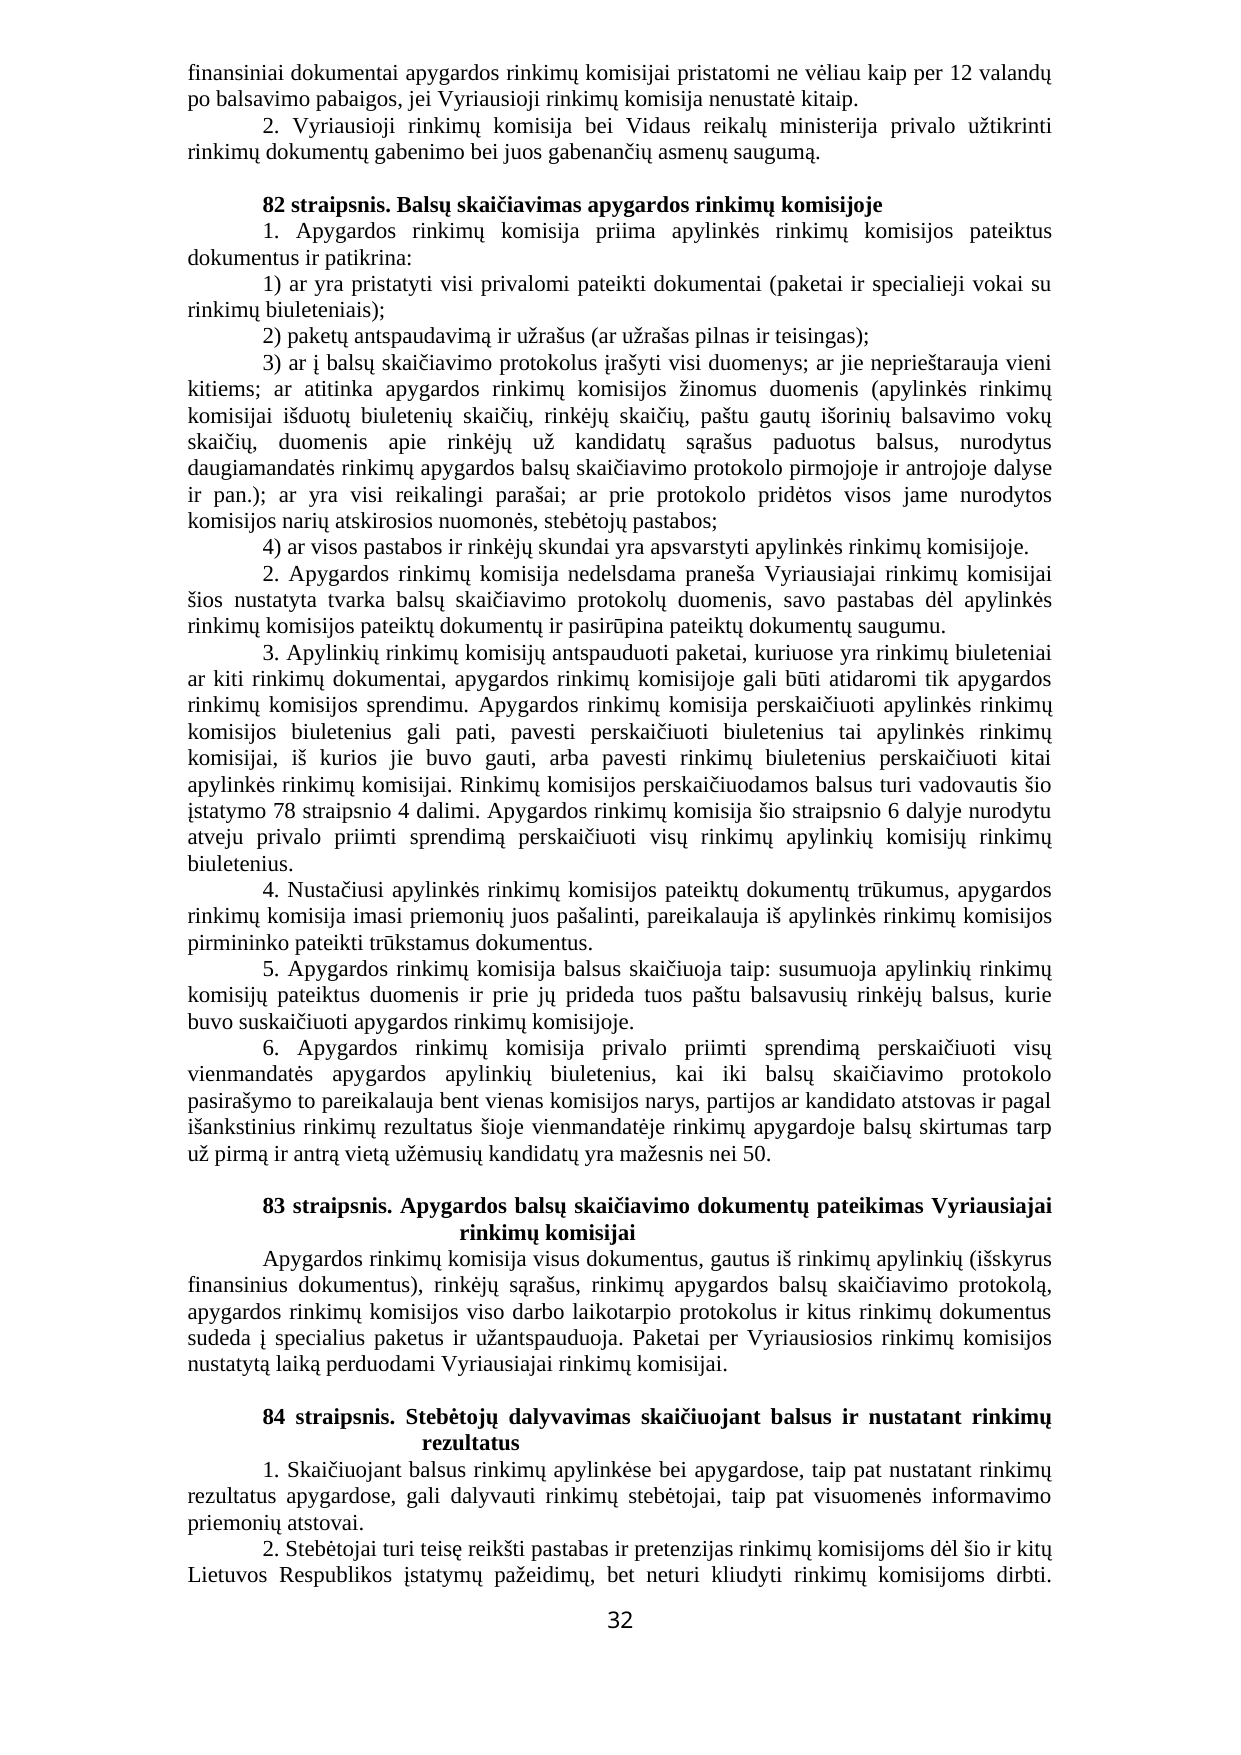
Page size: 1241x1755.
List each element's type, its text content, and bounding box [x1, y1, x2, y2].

text 4) ar visos pastabos ir rinkėjų skundai yra apsvarstyti apylinkės rinkimų komisijoje. [187, 533, 1053, 560]
subtitle 82 straipsnis. Balsų skaičiavimas apygardos rinkimų komisijoje [187, 191, 1053, 217]
subtitle 84 straipsnis. Stebėtojų dalyvavimas skaičiuojant balsus ir nustatant rinkimų rezultatus [262, 1403, 1053, 1456]
text 6. Apygardos rinkimų komisija privalo priimti sprendimą perskaičiuoti visų vienmandatės apygardos apylinkių biuletenius, kai iki balsų skaičiavimo protokolo pasirašymo to pareikalauja bent vienas komisijos narys, partijos ar kandidato atstovas ir pagal išankstinius rinkimų rezultatus šioje vienmandatėje rinkimų apygardoje balsų skirtumas tarp už pirmą ir antrą vietą užėmusių kandidatų yra mažesnis nei 50. [187, 1034, 1053, 1166]
text 2) paketų antspaudavimą ir užrašus (ar užrašas pilnas ir teisingas); [187, 323, 1053, 349]
text 4. Nustačiusi apylinkės rinkimų komisijos pateiktų dokumentų trūkumus, apygardos rinkimų komisija imasi priemonių juos pašalinti, pareikalauja iš apylinkės rinkimų komisijos pirmininko pateikti trūkstamus dokumentus. [187, 876, 1053, 955]
text 2. Apygardos rinkimų komisija nedelsdama praneša Vyriausiajai rinkimų komisijai šios nustatyta tvarka balsų skaičiavimo protokolų duomenis, savo pastabas dėl apylinkės rinkimų komisijos pateiktų dokumentų ir pasirūpina pateiktų dokumentų saugumu. [187, 560, 1053, 639]
text 2. Vyriausioji rinkimų komisija bei Vidaus reikalų ministerija privalo užtikrinti rinkimų dokumentų gabenimo bei juos gabenančių asmenų saugumą. [187, 112, 1053, 164]
text Apygardos rinkimų komisija visus dokumentus, gautus iš rinkimų apylinkių (išskyrus finansinius dokumentus), rinkėjų sąrašus, rinkimų apygardos balsų skaičiavimo protokolą, apygardos rinkimų komisijos viso darbo laikotarpio protokolus ir kitus rinkimų dokumentus sudeda į specialius paketus ir užantspauduoja. Paketai per Vyriausiosios rinkimų komisijos nustatytą laiką perduodami Vyriausiajai rinkimų komisijai. [187, 1245, 1053, 1377]
text 3) ar į balsų skaičiavimo protokolus įrašyti visi duomenys; ar jie neprieštarauja vieni kitiems; ar atitinka apygardos rinkimų komisijos žinomus duomenis (apylinkės rinkimų komisijai išduotų biuletenių skaičių, rinkėjų skaičių, paštu gautų išorinių balsavimo vokų skaičių, duomenis apie rinkėjų už kandidatų sąrašus paduotus balsus, nurodytus daugiamandatės rinkimų apygardos balsų skaičiavimo protokolo pirmojoje ir antrojoje dalyse ir pan.); ar yra visi reikalingi parašai; ar prie protokolo pridėtos visos jame nurodytos komisijos narių atskirosios nuomonės, stebėtojų pastabos; [187, 349, 1053, 533]
text 1. Skaičiuojant balsus rinkimų apylinkėse bei apygardose, taip pat nustatant rinkimų rezultatus apygardose, gali dalyvauti rinkimų stebėtojai, taip pat visuomenės informavimo priemonių atstovai. [187, 1456, 1053, 1535]
text 3. Apylinkių rinkimų komisijų antspauduoti paketai, kuriuose yra rinkimų biuleteniai ar kiti rinkimų dokumentai, apygardos rinkimų komisijoje gali būti atidaromi tik apygardos rinkimų komisijos sprendimu. Apygardos rinkimų komisija perskaičiuoti apylinkės rinkimų komisijos biuletenius gali pati, pavesti perskaičiuoti biuletenius tai apylinkės rinkimų komisijai, iš kurios jie buvo gauti, arba pavesti rinkimų biuletenius perskaičiuoti kitai apylinkės rinkimų komisijai. Rinkimų komisijos perskaičiuodamos balsus turi vadovautis šio įstatymo 78 straipsnio 4 dalimi. Apygardos rinkimų komisija šio straipsnio 6 dalyje nurodytu atveju privalo priimti sprendimą perskaičiuoti visų rinkimų apylinkių komisijų rinkimų biuletenius. [187, 639, 1053, 876]
text 1) ar yra pristatyti visi privalomi pateikti dokumentai (paketai ir specialieji vokai su rinkimų biuleteniais); [187, 270, 1053, 323]
subtitle 83 straipsnis. Apygardos balsų skaičiavimo dokumentų pateikimas Vyriausiajai rinkimų komisijai [262, 1192, 1053, 1245]
text 1. Apygardos rinkimų komisija priima apylinkės rinkimų komisijos pateiktus dokumentus ir patikrina: [187, 217, 1053, 270]
text finansiniai dokumentai apygardos rinkimų komisijai pristatomi ne vėliau kaip per 12 valandų po balsavimo pabaigos, jei Vyriausioji rinkimų komisija nenustatė kitaip. [187, 59, 1053, 112]
text 2. Stebėtojai turi teisę reikšti pastabas ir pretenzijas rinkimų komisijoms dėl šio ir kitų Lietuvos Respublikos įstatymų pažeidimų, bet neturi kliudyti rinkimų komisijoms dirbti. [187, 1535, 1053, 1588]
text 5. Apygardos rinkimų komisija balsus skaičiuoja taip: susumuoja apylinkių rinkimų komisijų pateiktus duomenis ir prie jų prideda tuos paštu balsavusių rinkėjų balsus, kurie buvo suskaičiuoti apygardos rinkimų komisijoje. [187, 955, 1053, 1034]
